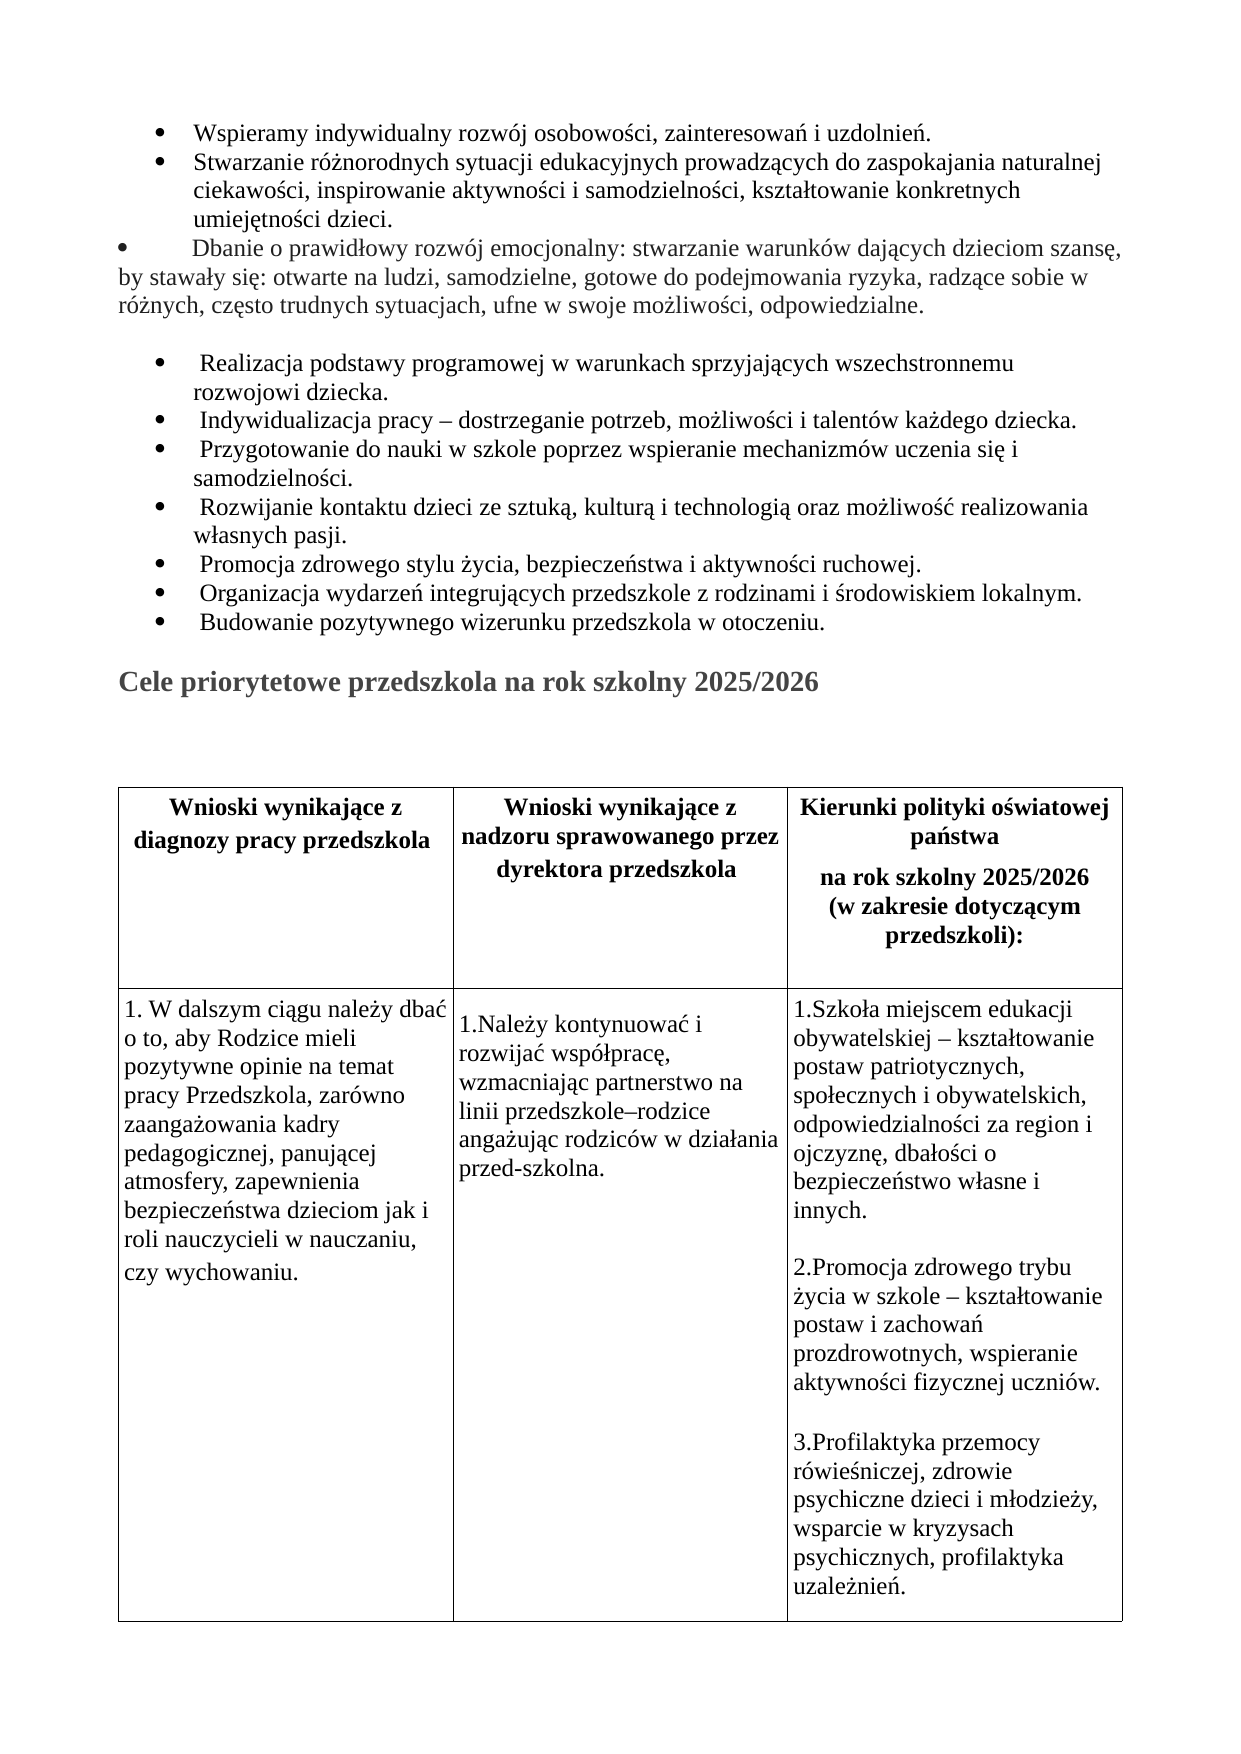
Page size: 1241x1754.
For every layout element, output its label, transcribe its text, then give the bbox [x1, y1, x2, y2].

list Promocja zdrowego stylu życia, bezpieczeństwa i aktywności ruchowej. [156, 549, 1122, 578]
list Dbanie o prawidłowy rozwój emocjonalny: stwarzanie warunków dających dzieciom szansę, by stawały się: otwarte na ludzi, samodzielne, gotowe do podejmowania ryzyka, radzące sobie w różnych, często trudnych sytuacjach, ufne w swoje możliwości, odpowiedzialne. [118, 233, 1122, 319]
table_cell 1.Należy kontynuować i rozwijać współpracę, wzmacniając partnerstwo na linii przedszkole–rodzice angażując rodziców w działania przed-szkolna. [454, 989, 787, 1621]
table_header [118, 698, 379, 727]
table_header Wnioski wynikające z nadzoru sprawowanego przez dyrektora przedszkola [454, 788, 787, 988]
table_header [681, 698, 999, 727]
subtitle Cele priorytetowe przedszkola na rok szkolny 2025/2026 [118, 664, 1122, 698]
table_cell [380, 727, 681, 787]
list Wspieramy indywidualny rozwój osobowości, zainteresowań i uzdolnień. [156, 118, 1122, 147]
table_header Wnioski wynikające z diagnozy pracy przedszkola [119, 788, 453, 988]
list Indywidualizacja pracy – dostrzeganie potrzeb, możliwości i talentów każdego dziecka. [156, 406, 1122, 434]
list Realizacja podstawy programowej w warunkach sprzyjających wszechstronnemu rozwojowi dziecka. [156, 348, 1122, 406]
table_header [380, 698, 681, 727]
list Rozwijanie kontaktu dzieci ze sztuką, kulturą i technologią oraz możliwość realizowania własnych pasji. [156, 492, 1122, 549]
list Budowanie pozytywnego wizerunku przedszkola w otoczeniu. [156, 607, 1122, 636]
table_header Kierunki polityki oświatowej państwa na rok szkolny 2025/2026 (w zakresie dotyczącym przedszkoli): [788, 788, 1122, 988]
table_cell [681, 727, 999, 787]
table_cell 1.Szkoła miejscem edukacji obywatelskiej – kształtowanie postaw patriotycznych, społecznych i obywatelskich, odpowiedzialności za region i ojczyznę, dbałości o bezpieczeństwo własne i innych. 2.Promocja zdrowego trybu życia w szkole – kształtowanie postaw i zachowań prozdrowotnych, wspieranie aktywności fizycznej uczniów. 3.Profilaktyka przemocy rówieśniczej, zdrowie psychiczne dzieci i młodzieży, wsparcie w kryzysach psychicznych, profilaktyka uzależnień. [788, 989, 1122, 1621]
list Stwarzanie różnorodnych sytuacji edukacyjnych prowadzących do zaspokajania naturalnej ciekawości, inspirowanie aktywności i samodzielności, kształtowanie konkretnych umiejętności dzieci. [156, 147, 1122, 233]
table_cell 1. W dalszym ciągu należy dbać o to, aby Rodzice mieli pozytywne opinie na temat pracy Przedszkola, zarówno zaangażowania kadry pedagogicznej, panującej atmosfery, zapewnienia bezpieczeństwa dzieciom jak i roli nauczycieli w nauczaniu, czy wychowaniu. [119, 989, 453, 1621]
table_cell [118, 727, 379, 787]
list Przygotowanie do nauki w szkole poprzez wspieranie mechanizmów uczenia się i samodzielności. [156, 434, 1122, 492]
list Organizacja wydarzeń integrujących przedszkole z rodzinami i środowiskiem lokalnym. [156, 578, 1122, 607]
